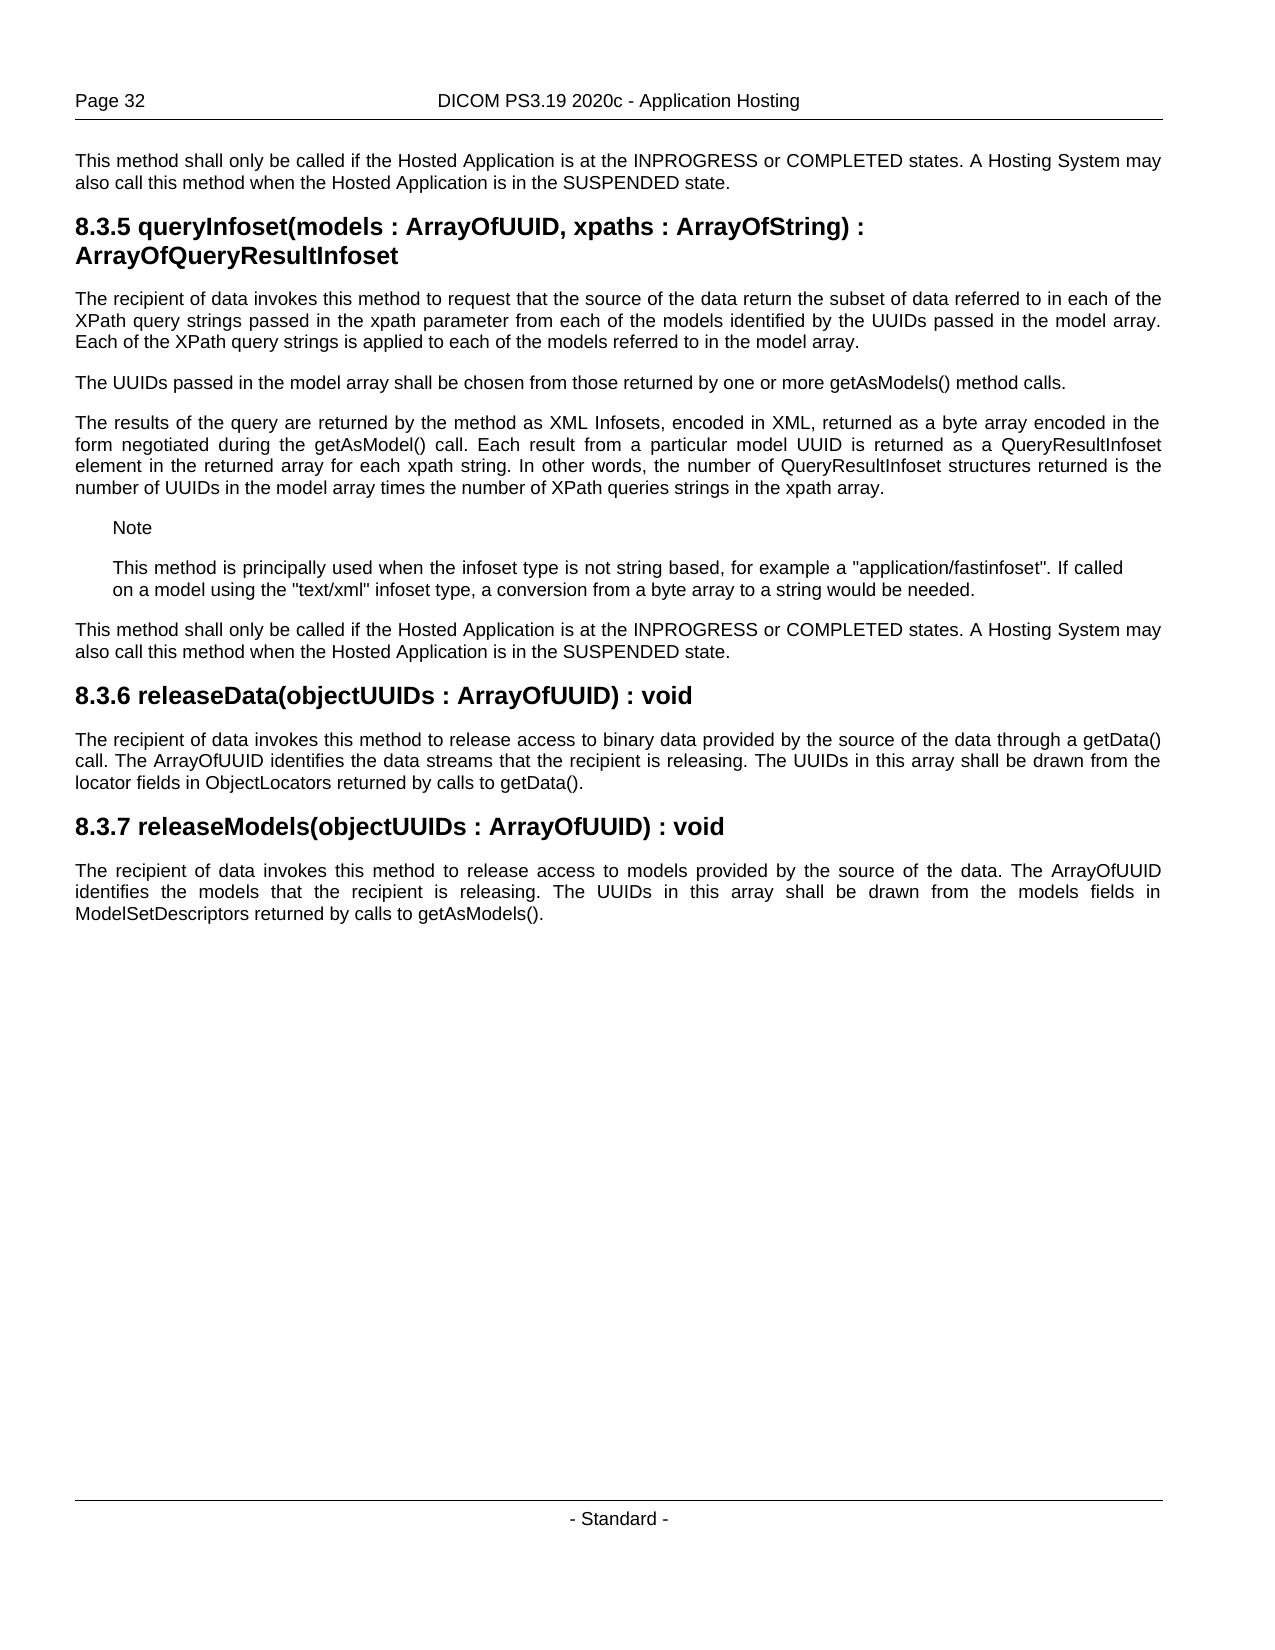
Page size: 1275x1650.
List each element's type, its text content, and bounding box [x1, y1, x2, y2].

text This method is principally used when the infoset type is not string based, for example a "application/fastinfoset". If called on a model using the "text/xml" infoset type, a conversion from a byte array to a string would be needed. [112, 557, 1125, 600]
text This method shall only be called if the Hosted Application is at the INPROGRESS or COMPLETED states. A Hosting System may also call this method when the Hosted Application is in the SUSPENDED state. [75, 150, 1162, 193]
text 8.3.7 releaseModels(objectUUIDs : ArrayOfUUID) : void [75, 812, 1162, 841]
text 8.3.6 releaseData(objectUUIDs : ArrayOfUUID) : void [75, 681, 1162, 710]
text This method shall only be called if the Hosted Application is at the INPROGRESS or COMPLETED states. A Hosting System may also call this method when the Hosted Application is in the SUSPENDED state. [75, 619, 1162, 662]
text The results of the query are returned by the method as XML Infosets, encoded in XML, returned as a byte array encoded in the form negotiated during the getAsModel() call. Each result from a particular model UUID is returned as a QueryResultInfoset element in the returned array for each xpath string. In other words, the number of QueryResultInfoset structures returned is the number of UUIDs in the model array times the number of XPath queries strings in the xpath array. [75, 412, 1162, 498]
text Note [112, 517, 1125, 538]
text The recipient of data invokes this method to release access to binary data provided by the source of the data through a getData() call. The ArrayOfUUID identifies the data streams that the recipient is releasing. The UUIDs in this array shall be drawn from the locator fields in ObjectLocators returned by calls to getData(). [75, 728, 1162, 793]
text 8.3.5 queryInfoset(models : ArrayOfUUID, xpaths : ArrayOfString) : ArrayOfQueryResultInfoset [75, 212, 1162, 269]
text The recipient of data invokes this method to release access to models provided by the source of the data. The ArrayOfUUID identifies the models that the recipient is releasing. The UUIDs in this array shall be drawn from the models fields in ModelSetDescriptors returned by calls to getAsModels(). [75, 859, 1162, 924]
text The recipient of data invokes this method to request that the source of the data return the subset of data referred to in each of the XPath query strings passed in the xpath parameter from each of the models identified by the UUIDs passed in the model array. Each of the XPath query strings is applied to each of the models referred to in the model array. [75, 288, 1162, 353]
text The UUIDs passed in the model array shall be chosen from those returned by one or more getAsModels() method calls. [75, 372, 1162, 393]
